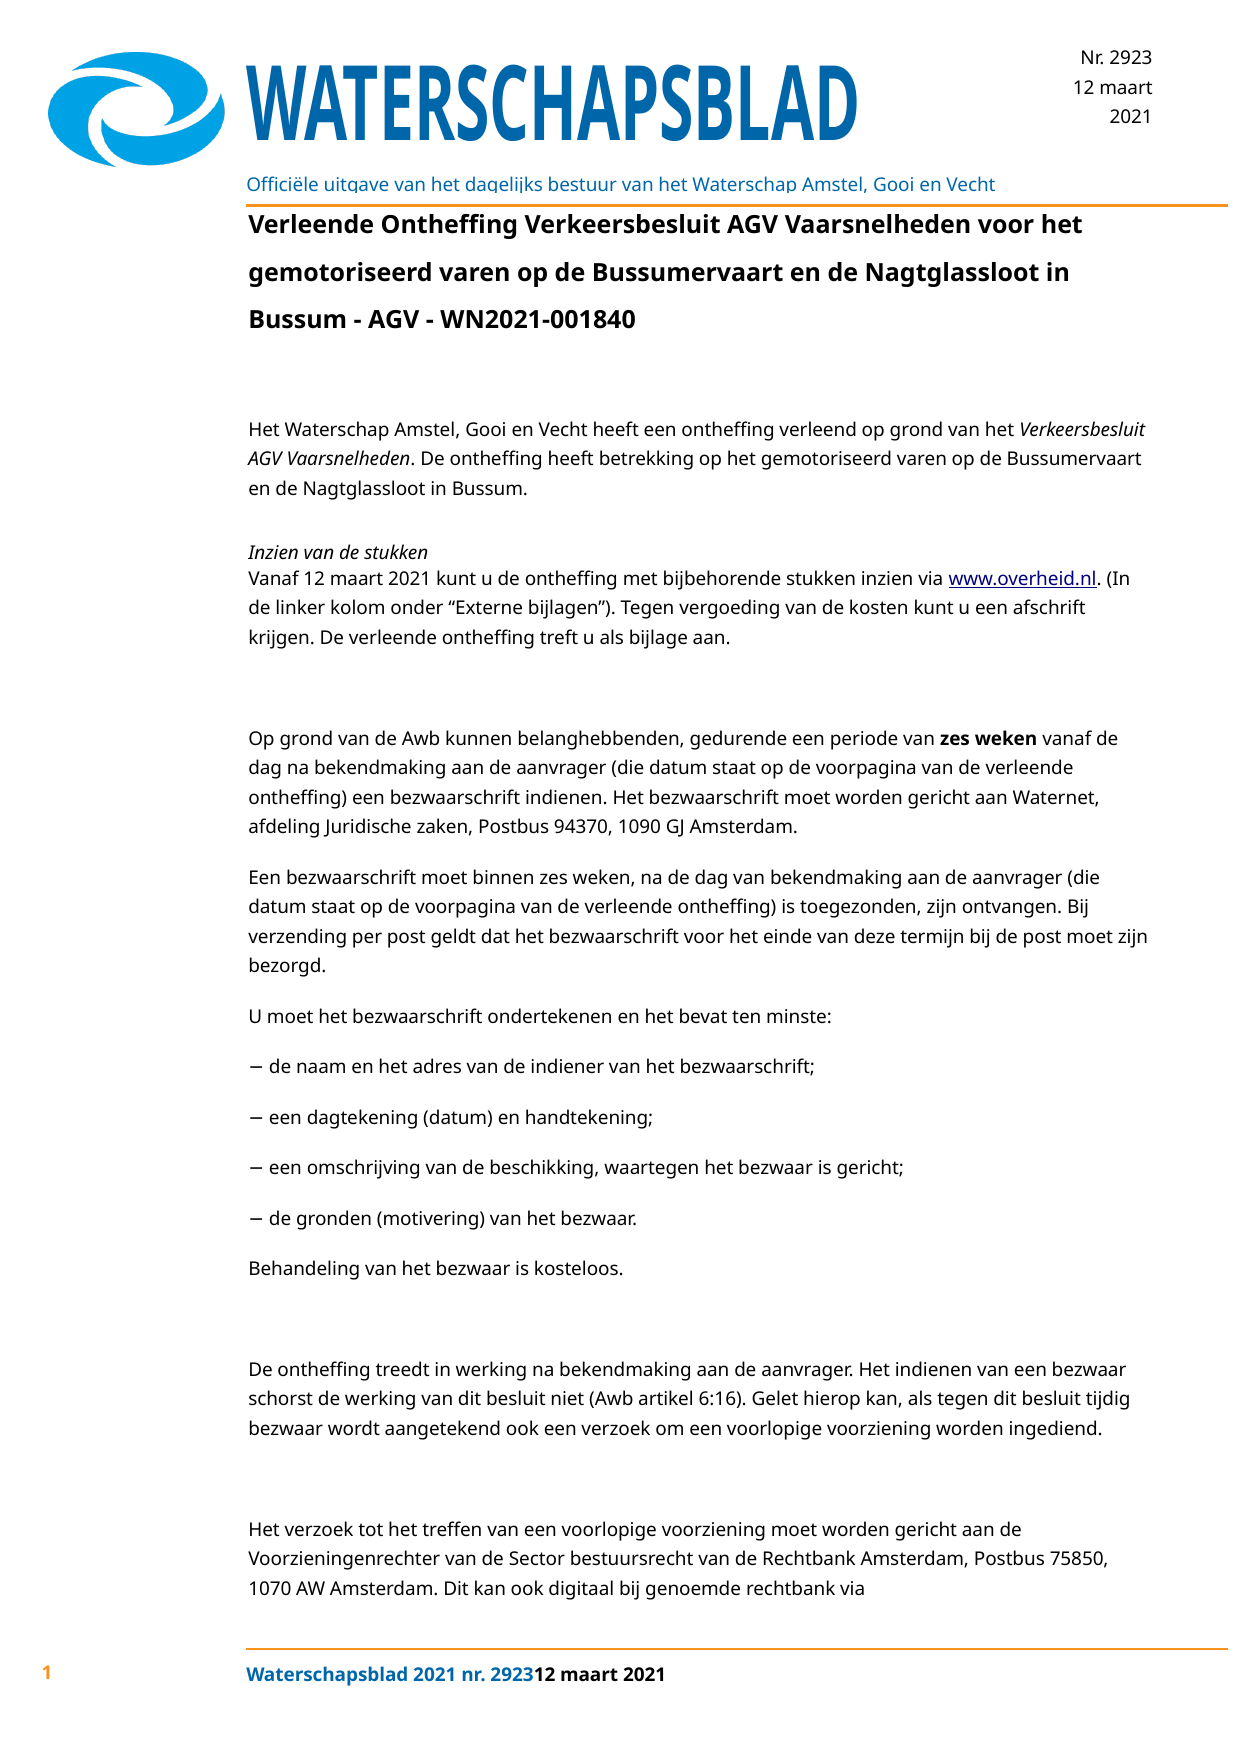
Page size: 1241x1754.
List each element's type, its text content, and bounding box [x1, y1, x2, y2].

text Behandeling van het bezwaar is kosteloos. [248, 1255, 1152, 1281]
text U moet het bezwaarschrift ondertekenen en het bevat ten minste: [248, 1003, 1152, 1029]
text Het Waterschap Amstel, Gooi en Vecht heeft een ontheffing verleend op grond van het Verkeersbesluit AGV Vaarsnelheden. De ontheffing heeft betrekking op het gemotoriseerd varen op de Bussumervaart en de Nagtglassloot in Bussum. [248, 416, 1152, 501]
text − de gronden (motivering) van het bezwaar. [248, 1205, 1152, 1231]
text Het verzoek tot het treffen van een voorlopige voorziening moet worden gericht aan de Voorzieningenrechter van de Sector bestuursrecht van de Rechtbank Amsterdam, Postbus 75850, 1070 AW Amsterdam. Dit kan ook digitaal bij genoemde rechtbank via [248, 1516, 1152, 1601]
text Inzien van de stukken [248, 539, 1152, 565]
text Op grond van de Awb kunnen belanghebbenden, gedurende een periode van zes weken vanaf de dag na bekendmaking aan de aanvrager (die datum staat op de voorpagina van de verleende ontheffing) een bezwaarschrift indienen. Het bezwaarschrift moet worden gericht aan Waternet, afdeling Juridische zaken, Postbus 94370, 1090 GJ Amsterdam. [248, 725, 1152, 839]
text − een omschrijving van de beschikking, waartegen het bezwaar is gericht; [248, 1154, 1152, 1180]
text − de naam en het adres van de indiener van het bezwaarschrift; [248, 1053, 1152, 1079]
text Verleende Ontheffing Verkeersbesluit AGV Vaarsnelheden voor het gemotoriseerd varen op de Bussumervaart en de Nagtglassloot in Bussum - AGV - WN2021-001840 [248, 207, 1152, 336]
text Een bezwaarschrift moet binnen zes weken, na de dag van bekendmaking aan de aanvrager (die datum staat op de voorpagina van de verleende ontheffing) is toegezonden, zijn ontvangen. Bij verzending per post geldt dat het bezwaarschrift voor het einde van deze termijn bij de post moet zijn bezorgd. [248, 864, 1152, 978]
text Vanaf 12 maart 2021 kunt u de ontheffing met bijbehorende stukken inzien via www.overheid.nl. (In de linker kolom onder “Externe bijlagen”). Tegen vergoeding van de kosten kunt u een afschrift krijgen. De verleende ontheffing treft u als bijlage aan. [248, 565, 1152, 650]
text − een dagtekening (datum) en handtekening; [248, 1104, 1152, 1130]
picture [41, 47, 231, 172]
text De ontheffing treedt in werking na bekendmaking aan de aanvrager. Het indienen van een bezwaar schorst de werking van dit besluit niet (Awb artikel 6:16). Gelet hierop kan, als tegen dit besluit tijdig bezwaar wordt aangetekend ook een verzoek om een voorlopige voorziening worden ingediend. [248, 1356, 1152, 1441]
